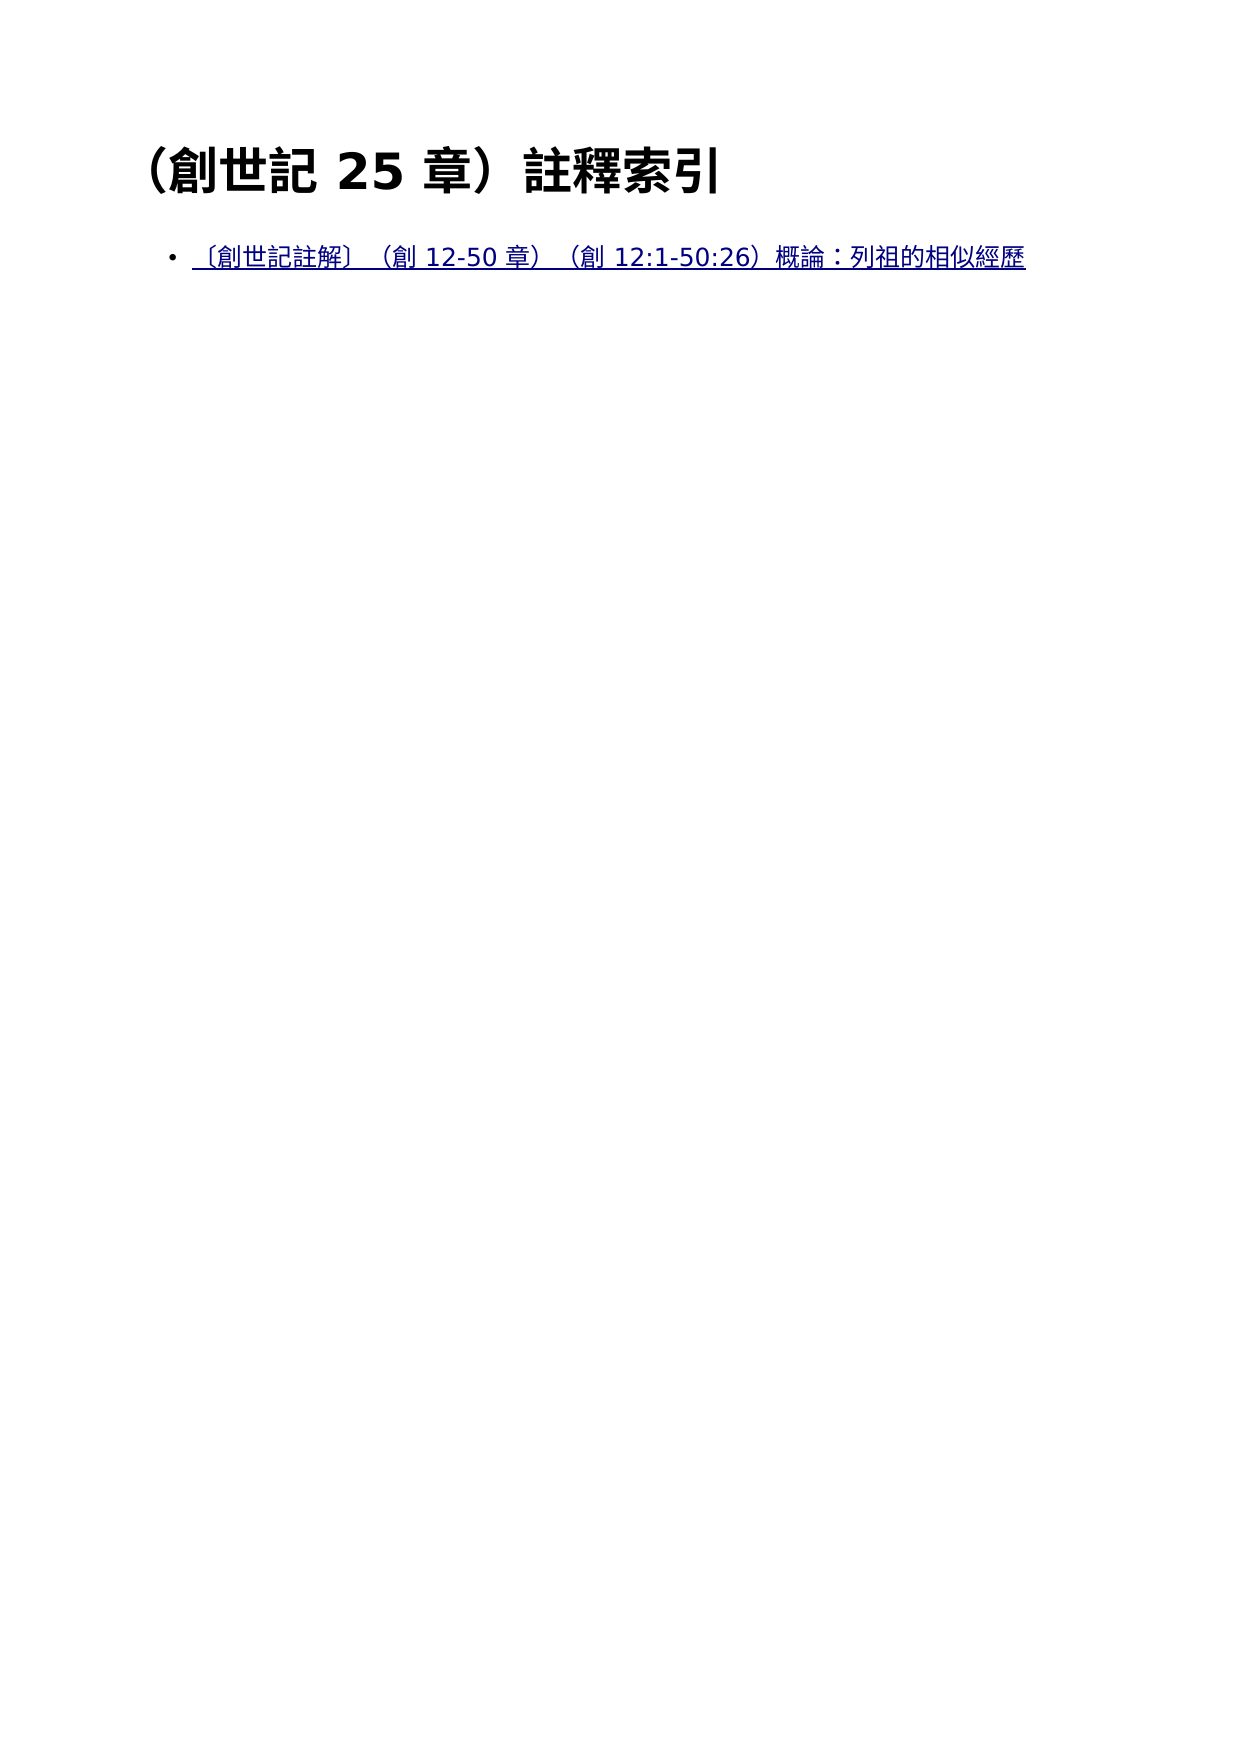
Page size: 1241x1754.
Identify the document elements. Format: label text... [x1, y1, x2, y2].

list 〔創世記註解〕（創 12-50 章）（創 12:1-50:26）概論：列祖的相似經歷 [177, 243, 1122, 272]
subtitle （創世記 25 章）註釋索引 [118, 143, 1122, 201]
